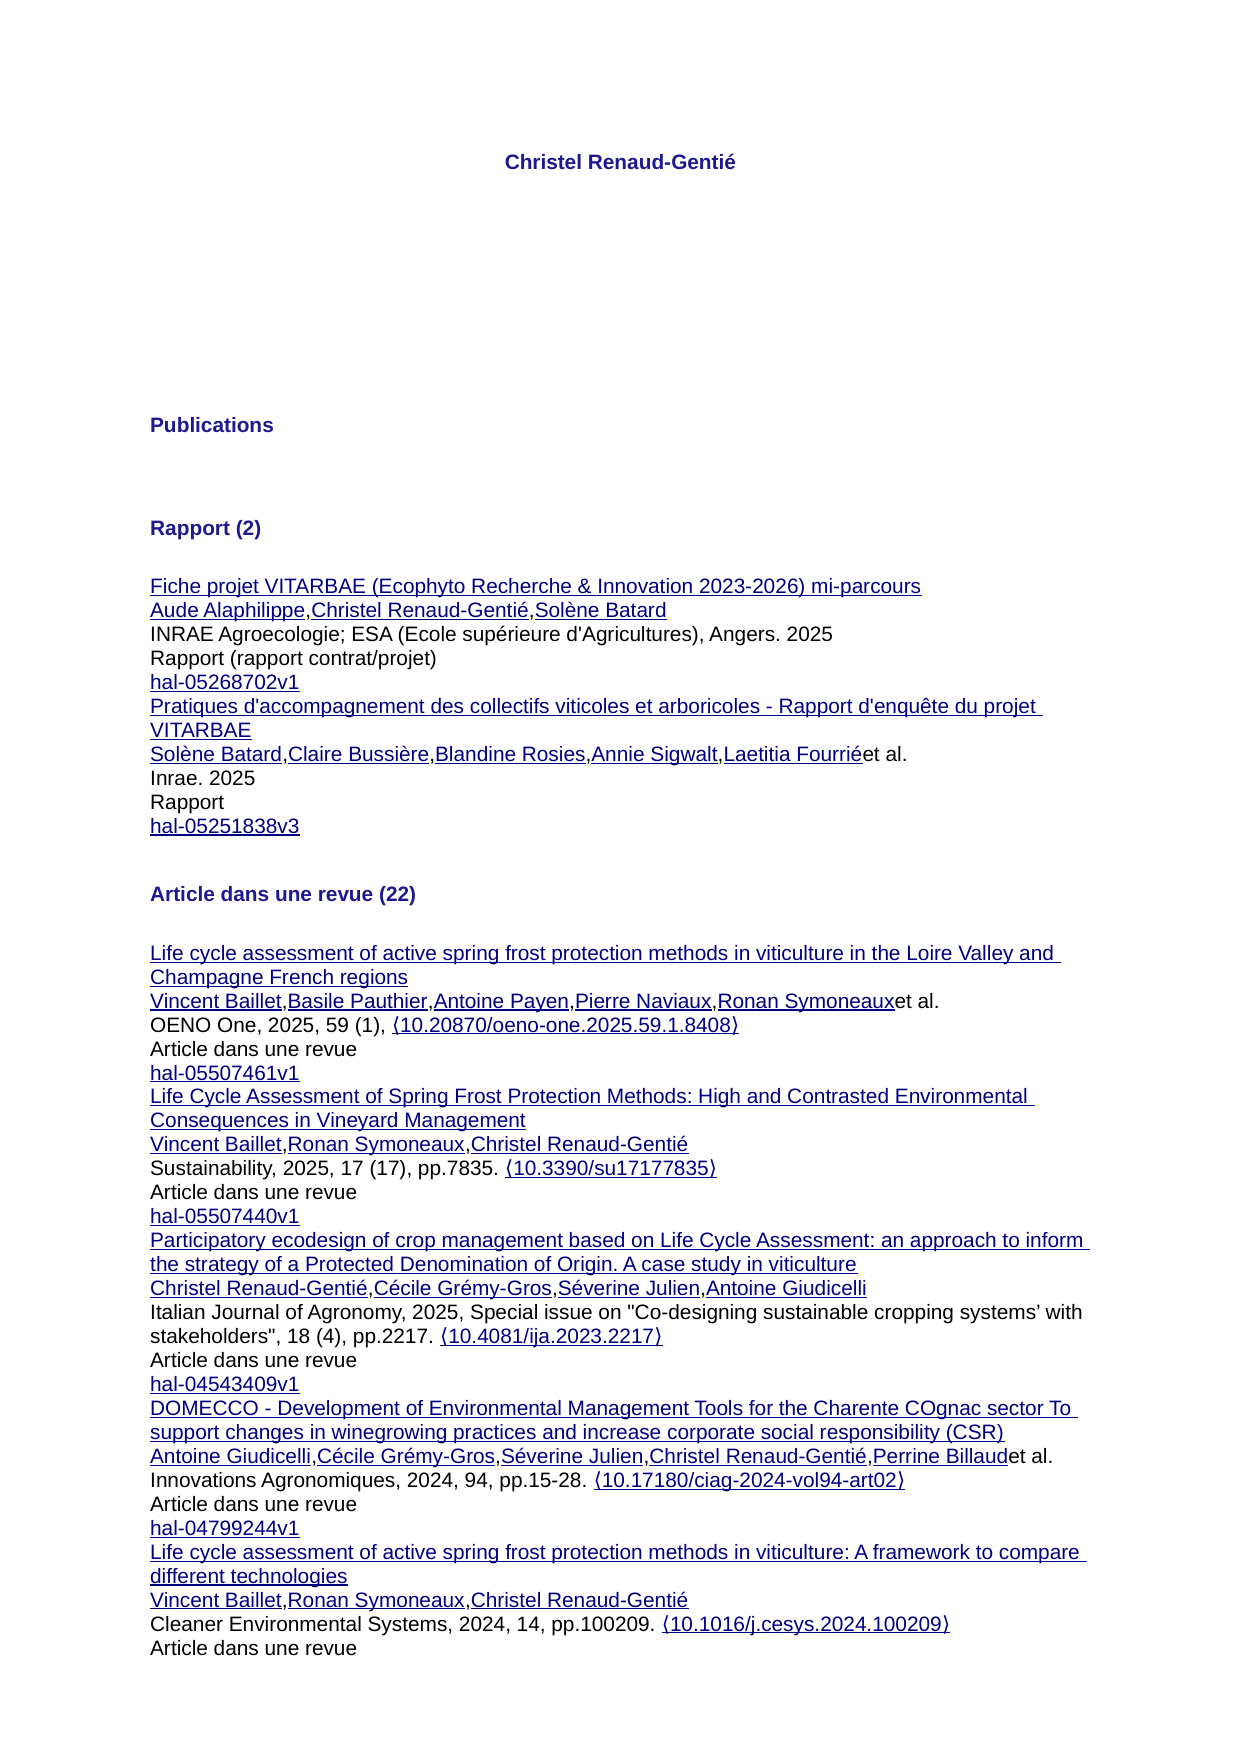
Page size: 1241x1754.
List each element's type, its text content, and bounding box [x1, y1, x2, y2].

table_header Fiche projet VITARBAE (Ecophyto Recherche & Innovation 2023-2026) mi-parcours Aude Alaphilippe,Christel Renaud-Gentié,Solène Batard INRAE Agroecologie; ESA (Ecole supérieure d'Agricultures), Angers. 2025 Rapport (rapport contrat/projet) hal-05268702v1 [150, 574, 1090, 694]
subtitle Rapport (2) [150, 516, 1090, 539]
table_cell Life cycle assessment of active spring frost protection methods in viticulture: A framework to compare different technologies Vincent Baillet,Ronan Symoneaux,Christel Renaud-Gentié Cleaner Environmental Systems, 2024, 14, pp.100209. ⟨10.1016/j.cesys.2024.100209⟩ Article dans une revue [150, 1540, 1090, 1659]
subtitle Article dans une revue (22) [150, 882, 1090, 906]
table_cell Participatory ecodesign of crop management based on Life Cycle Assessment: an approach to inform [150, 1228, 1090, 1249]
table_header Life cycle assessment of active spring frost protection methods in viticulture in the Loire Valley and Champagne French regions Vincent Baillet,Basile Pauthier,Antoine Payen,Pierre Naviaux,Ronan Symoneauxet al. OENO One, 2025, 59 (1), ⟨10.20870/oeno-one.2025.59.1.8408⟩ Article dans une revue hal-05507461v1 [150, 941, 1090, 1084]
table_cell DOMECCO - Development of Environmental Management Tools for the Charente COgnac sector To support changes in winegrowing practices and increase corporate social responsibility (CSR) Antoine Giudicelli,Cécile Grémy-Gros,Séverine Julien,Christel Renaud-Gentié,Perrine Billaudet al. Innovations Agronomiques, 2024, 94, pp.15-28. ⟨10.17180/ciag-2024-vol94-art02⟩ Article dans une revue hal-04799244v1 [150, 1396, 1090, 1539]
subtitle Publications [150, 412, 1090, 436]
subtitle Christel Renaud-Gentié [150, 150, 1090, 174]
table_cell Pratiques d'accompagnement des collectifs viticoles et arboricoles - Rapport d'enquête du projet VITARBAE Solène Batard,Claire Bussière,Blandine Rosies,Annie Sigwalt,Laetitia Fourriéet al. Inrae. 2025 Rapport hal-05251838v3 [150, 694, 1090, 837]
table_cell Life Cycle Assessment of Spring Frost Protection Methods: High and Contrasted Environmental Consequences in Vineyard Management Vincent Baillet,Ronan Symoneaux,Christel Renaud-Gentié Sustainability, 2025, 17 (17), pp.7835. ⟨10.3390/su17177835⟩ Article dans une revue hal-05507440v1 [150, 1084, 1090, 1228]
table_cell the strategy of a Protected Denomination of Origin. A case study in viticulture Christel Renaud-Gentié,Cécile Grémy-Gros,Séverine Julien,Antoine Giudicelli Italian Journal of Agronomy, 2025, Special issue on "Co-designing sustainable cropping systems’ with stakeholders", 18 (4), pp.2217. ⟨10.4081/ija.2023.2217⟩ Article dans une revue hal-04543409v1 [150, 1250, 1090, 1396]
